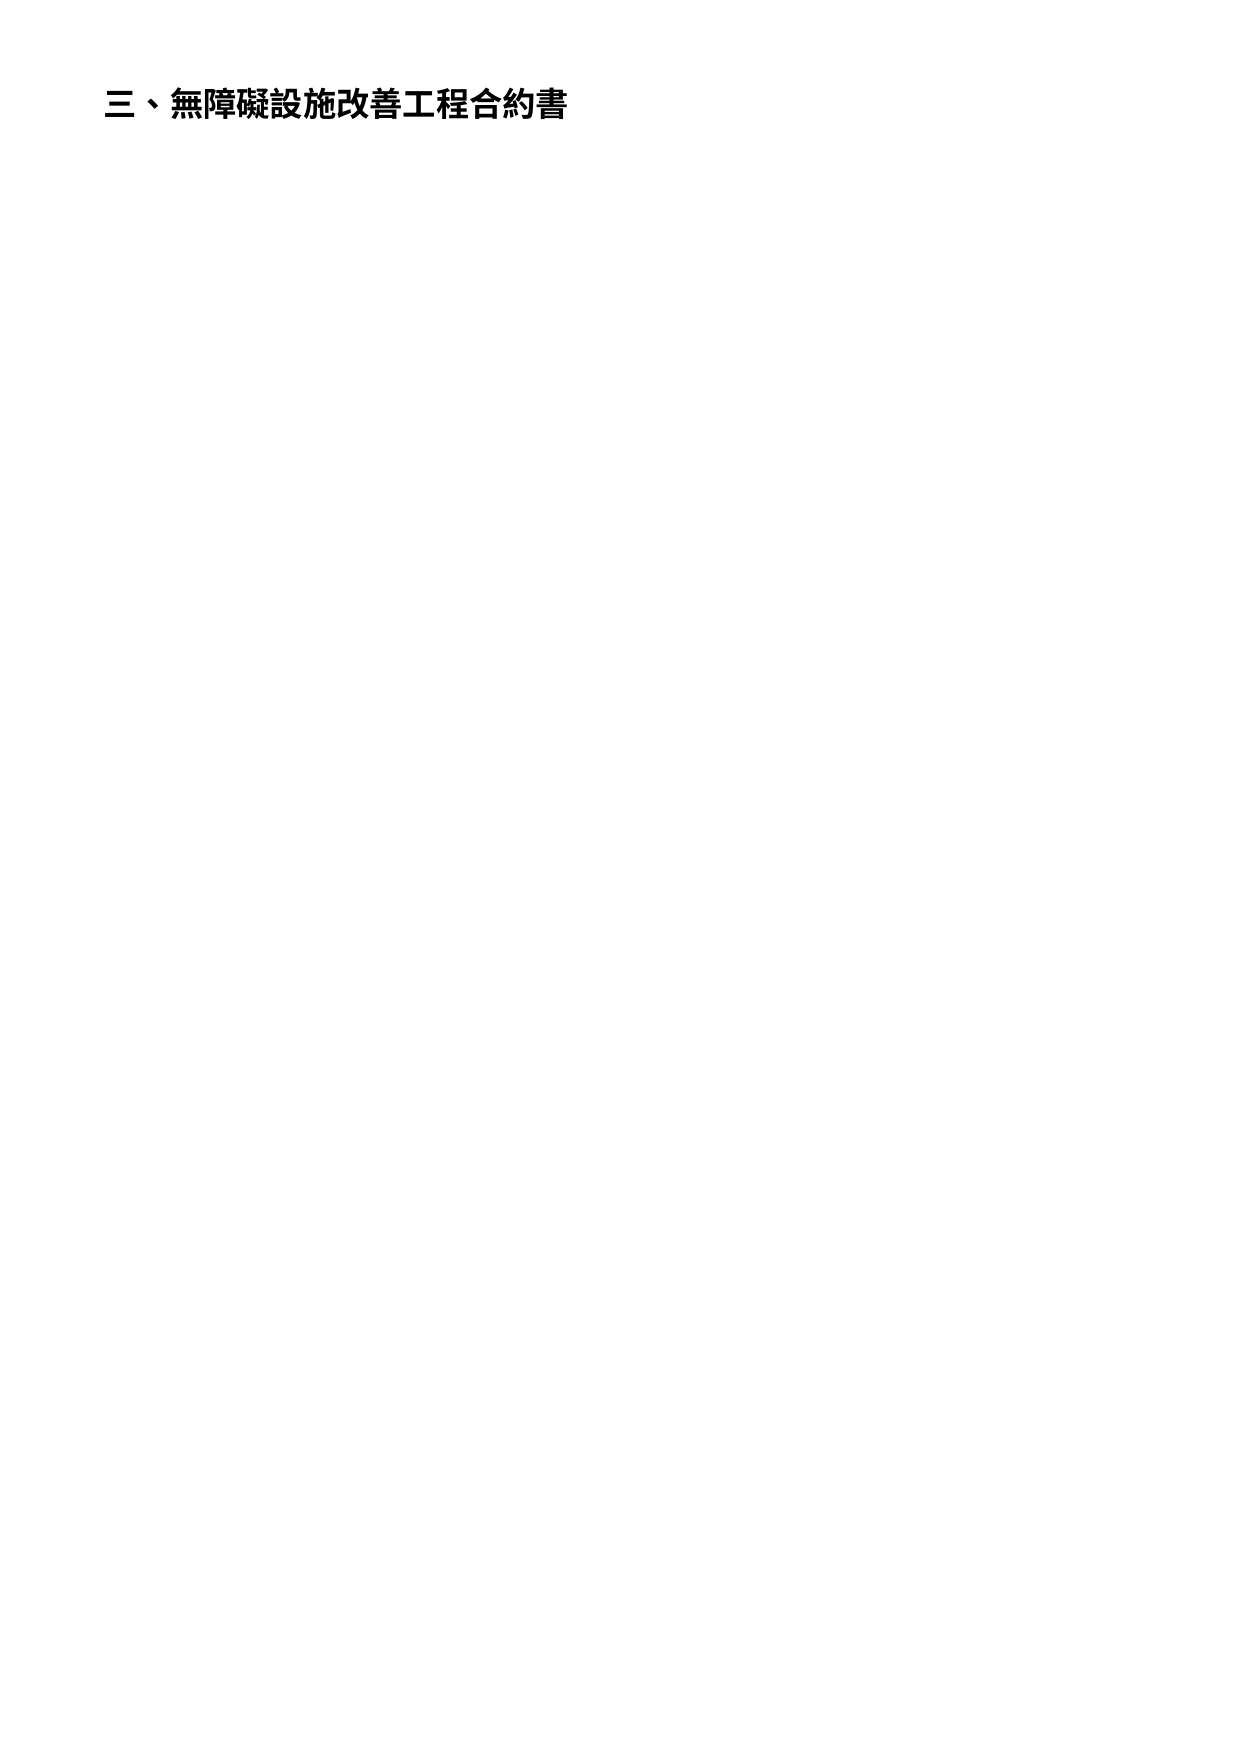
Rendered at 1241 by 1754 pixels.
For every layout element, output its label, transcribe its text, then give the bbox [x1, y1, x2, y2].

text 三、無障礙設施改善工程合約書 [0, 83, 1240, 125]
